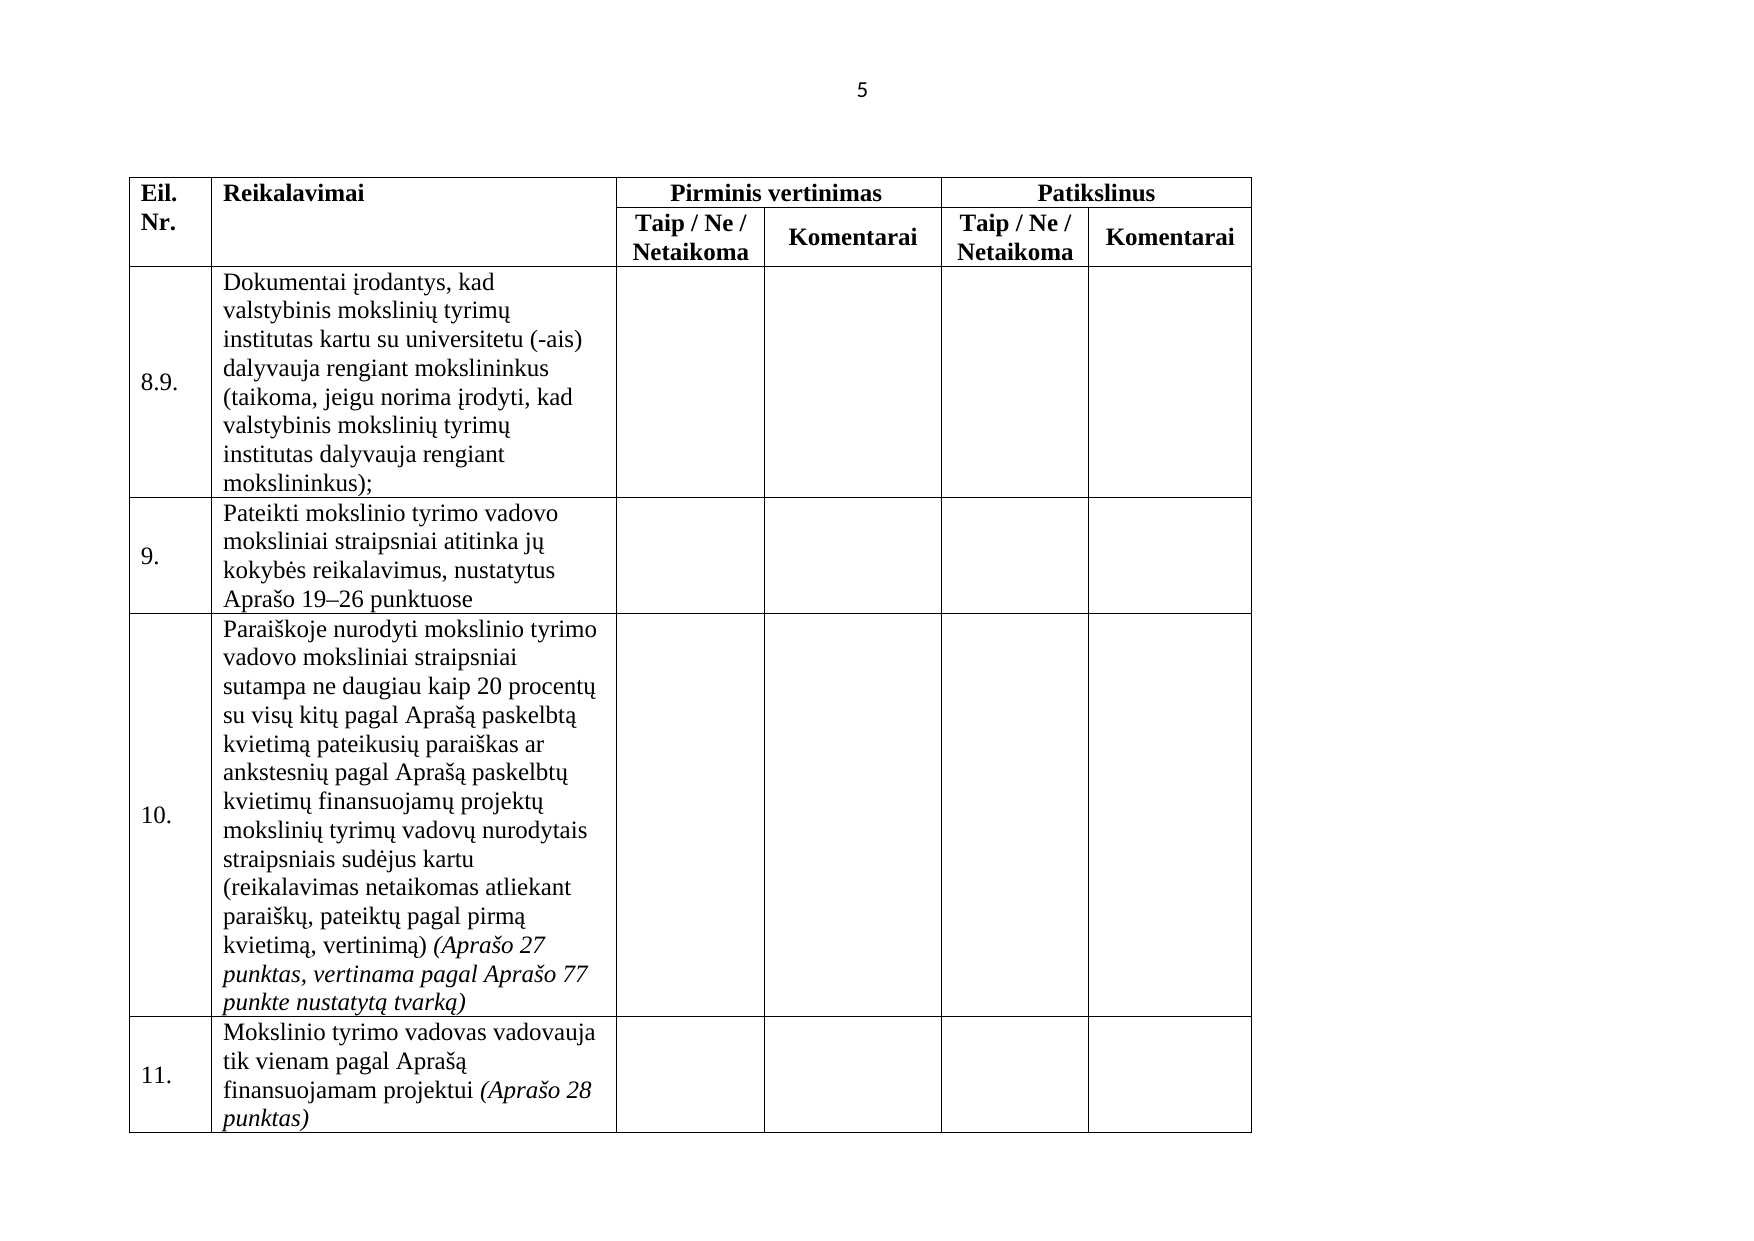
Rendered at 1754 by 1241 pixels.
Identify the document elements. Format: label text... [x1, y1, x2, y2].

table_cell Taip / Ne / Netaikoma [617, 208, 764, 266]
table_header Eil. Nr. [130, 178, 211, 266]
table_cell 11. [130, 1017, 211, 1132]
table_cell [942, 614, 1088, 1016]
table_header Patikslinus [942, 178, 1251, 207]
table_cell 8.9. [130, 267, 211, 497]
table_cell [1089, 267, 1251, 497]
table_cell [617, 614, 764, 1016]
table_cell [1089, 614, 1251, 1016]
table_cell Komentarai [1089, 208, 1251, 266]
table_cell [1089, 498, 1251, 613]
table_cell Taip / Ne / Netaikoma [942, 208, 1088, 266]
table_cell [1089, 1017, 1251, 1132]
table_cell [942, 1017, 1088, 1132]
table_header Reikalavimai [212, 178, 616, 266]
table_header Pirminis vertinimas [617, 178, 941, 207]
table_cell [765, 614, 941, 1016]
table_cell [942, 498, 1088, 613]
table_cell Paraiškoje nurodyti mokslinio tyrimo vadovo moksliniai straipsniai sutampa ne daugiau kaip 20 procentų su visų kitų pagal Aprašą paskelbtą kvietimą pateikusių paraiškas ar ankstesnių pagal Aprašą paskelbtų kvietimų finansuojamų projektų mokslinių tyrimų vadovų nurodytais straipsniais sudėjus kartu (reikalavimas netaikomas atliekant paraiškų, pateiktų pagal pirmą kvietimą, vertinimą) (Aprašo 27 punktas, vertinama pagal Aprašo 77 punkte nustatytą tvarką) [212, 614, 616, 1016]
table_cell Dokumentai įrodantys, kad valstybinis mokslinių tyrimų institutas kartu su universitetu (-ais) dalyvauja rengiant mokslininkus (taikoma, jeigu norima įrodyti, kad valstybinis mokslinių tyrimų institutas dalyvauja rengiant mokslininkus); [212, 267, 616, 497]
table_cell [765, 1017, 941, 1132]
table_cell [617, 498, 764, 613]
table_cell 10. [130, 614, 211, 1016]
table_cell [617, 1017, 764, 1132]
table_cell [765, 498, 941, 613]
table_cell [942, 267, 1088, 497]
table_cell 9. [130, 498, 211, 613]
table_cell Pateikti mokslinio tyrimo vadovo moksliniai straipsniai atitinka jų kokybės reikalavimus, nustatytus Aprašo 19–26 punktuose [212, 498, 616, 613]
table_cell Mokslinio tyrimo vadovas vadovauja tik vienam pagal Aprašą finansuojamam projektui (Aprašo 28 punktas) [212, 1017, 616, 1132]
table_cell [617, 267, 764, 497]
table_cell Komentarai [765, 208, 941, 266]
table_cell [765, 267, 941, 497]
